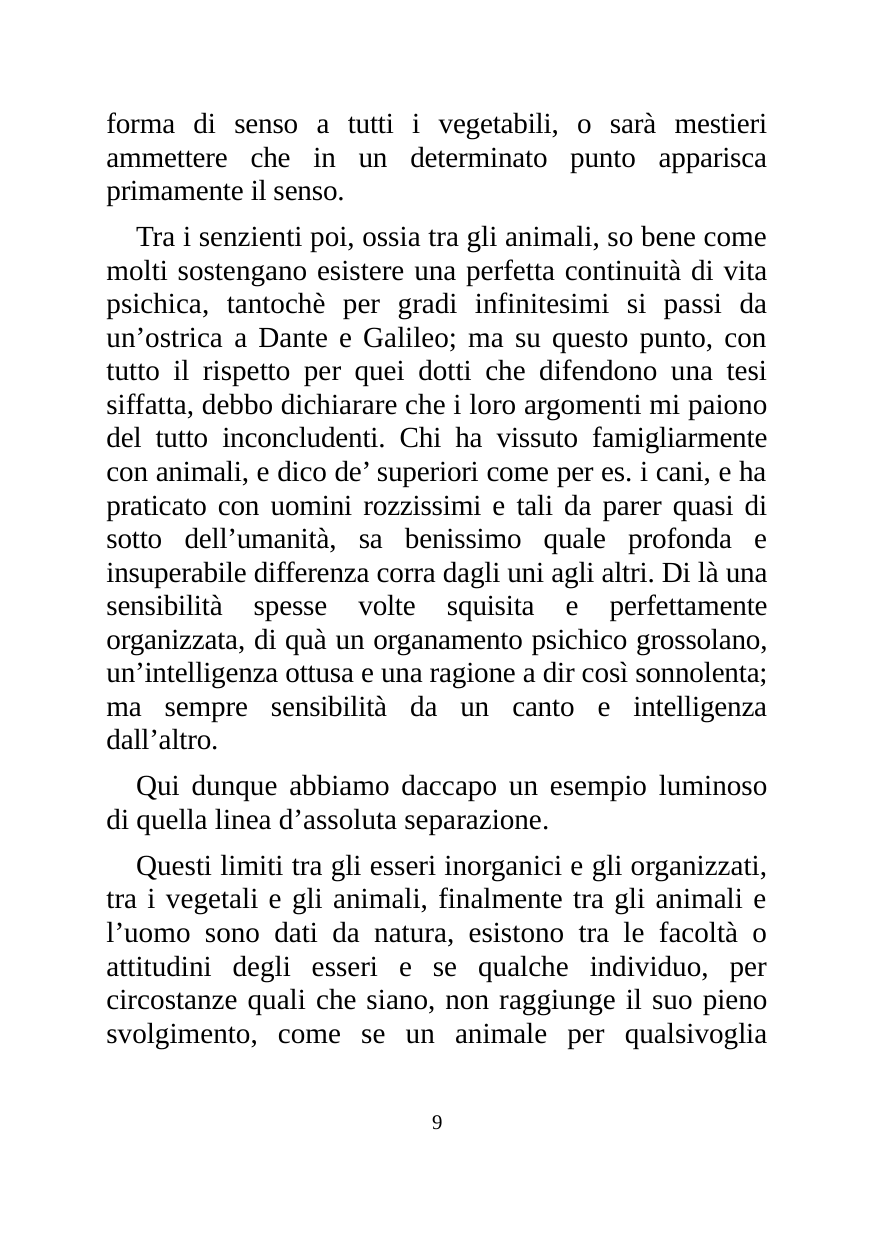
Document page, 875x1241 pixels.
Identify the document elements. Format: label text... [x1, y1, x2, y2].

text forma di senso a tutti i vegetabili, o sarà mestieri ammettere che in un determinato punto apparisca primamente il senso. [106, 106, 768, 207]
text Questi limiti tra gli esseri inorganici e gli organizzati, tra i vegetali e gli animali, finalmente tra gli animali e l’uomo sono dati da natura, esistono tra le facoltà o attitudini degli esseri e se qualche individuo, per circostanze quali che siano, non raggiunge il suo pieno svolgimento, come se un animale per qualsivoglia [106, 848, 768, 1049]
text Tra i senzienti poi, ossia tra gli animali, so bene come molti sostengano esistere una perfetta continuità di vita psichica, tantochè per gradi infinitesimi si passi da un’ostrica a Dante e Galileo; ma su questo punto, con tutto il rispetto per quei dotti che difendono una tesi siffatta, debbo dichiarare che i loro argomenti mi paiono del tutto inconcludenti. Chi ha vissuto famigliarmente con animali, e dico de’ superiori come per es. i cani, e ha praticato con uomini rozzissimi e tali da parer quasi di sotto dell’umanità, sa benissimo quale profonda e insuperabile differenza corra dagli uni agli altri. Di là una sensibilità spesse volte squisita e perfettamente organizzata, di quà un organamento psichico grossolano, un’intelligenza ottusa e una ragione a dir così sonnolenta; ma sempre sensibilità da un canto e intelligenza dall’altro. [106, 219, 768, 756]
text Qui dunque abbiamo daccapo un esempio luminoso di quella linea d’assoluta separazione. [106, 768, 768, 836]
